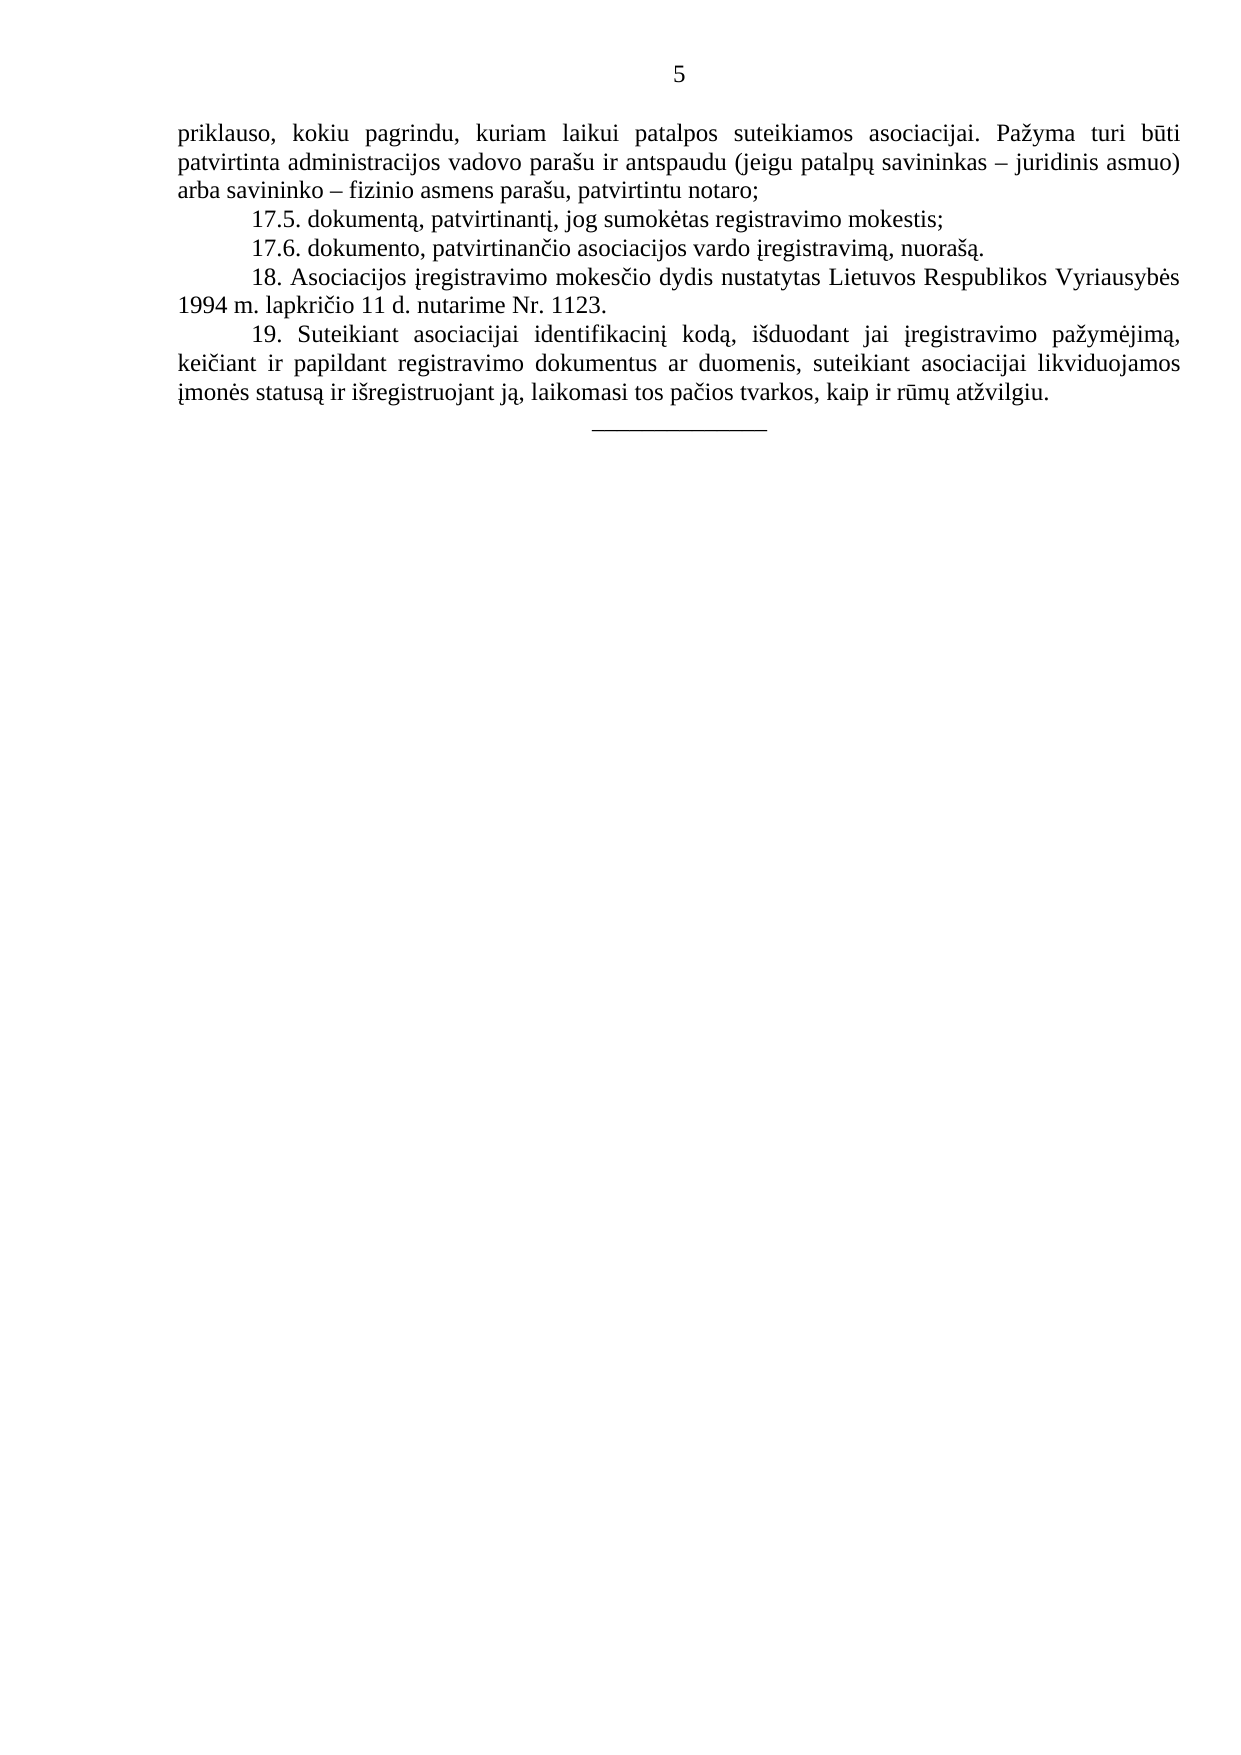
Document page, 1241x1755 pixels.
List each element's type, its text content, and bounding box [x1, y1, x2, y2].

text ______________ [177, 406, 1181, 434]
text 17.6. dokumento, patvirtinančio asociacijos vardo įregistravimą, nuorašą. [177, 233, 1181, 262]
text 18. Asociacijos įregistravimo mokesčio dydis nustatytas Lietuvos Respublikos Vyriausybės 1994 m. lapkričio 11 d. nutarime Nr. 1123. [177, 262, 1181, 319]
text 17.5. dokumentą, patvirtinantį, jog sumokėtas registravimo mokestis; [177, 204, 1181, 233]
text priklauso, kokiu pagrindu, kuriam laikui patalpos suteikiamos asociacijai. Pažyma turi būti patvirtinta administracijos vadovo parašu ir antspaudu (jeigu patalpų savininkas – juridinis asmuo) arba savininko – fizinio asmens parašu, patvirtintu notaro; [177, 118, 1181, 204]
text 19. Suteikiant asociacijai identifikacinį kodą, išduodant jai įregistravimo pažymėjimą, keičiant ir papildant registravimo dokumentus ar duomenis, suteikiant asociacijai likviduojamos įmonės statusą ir išregistruojant ją, laikomasi tos pačios tvarkos, kaip ir rūmų atžvilgiu. [177, 319, 1181, 406]
